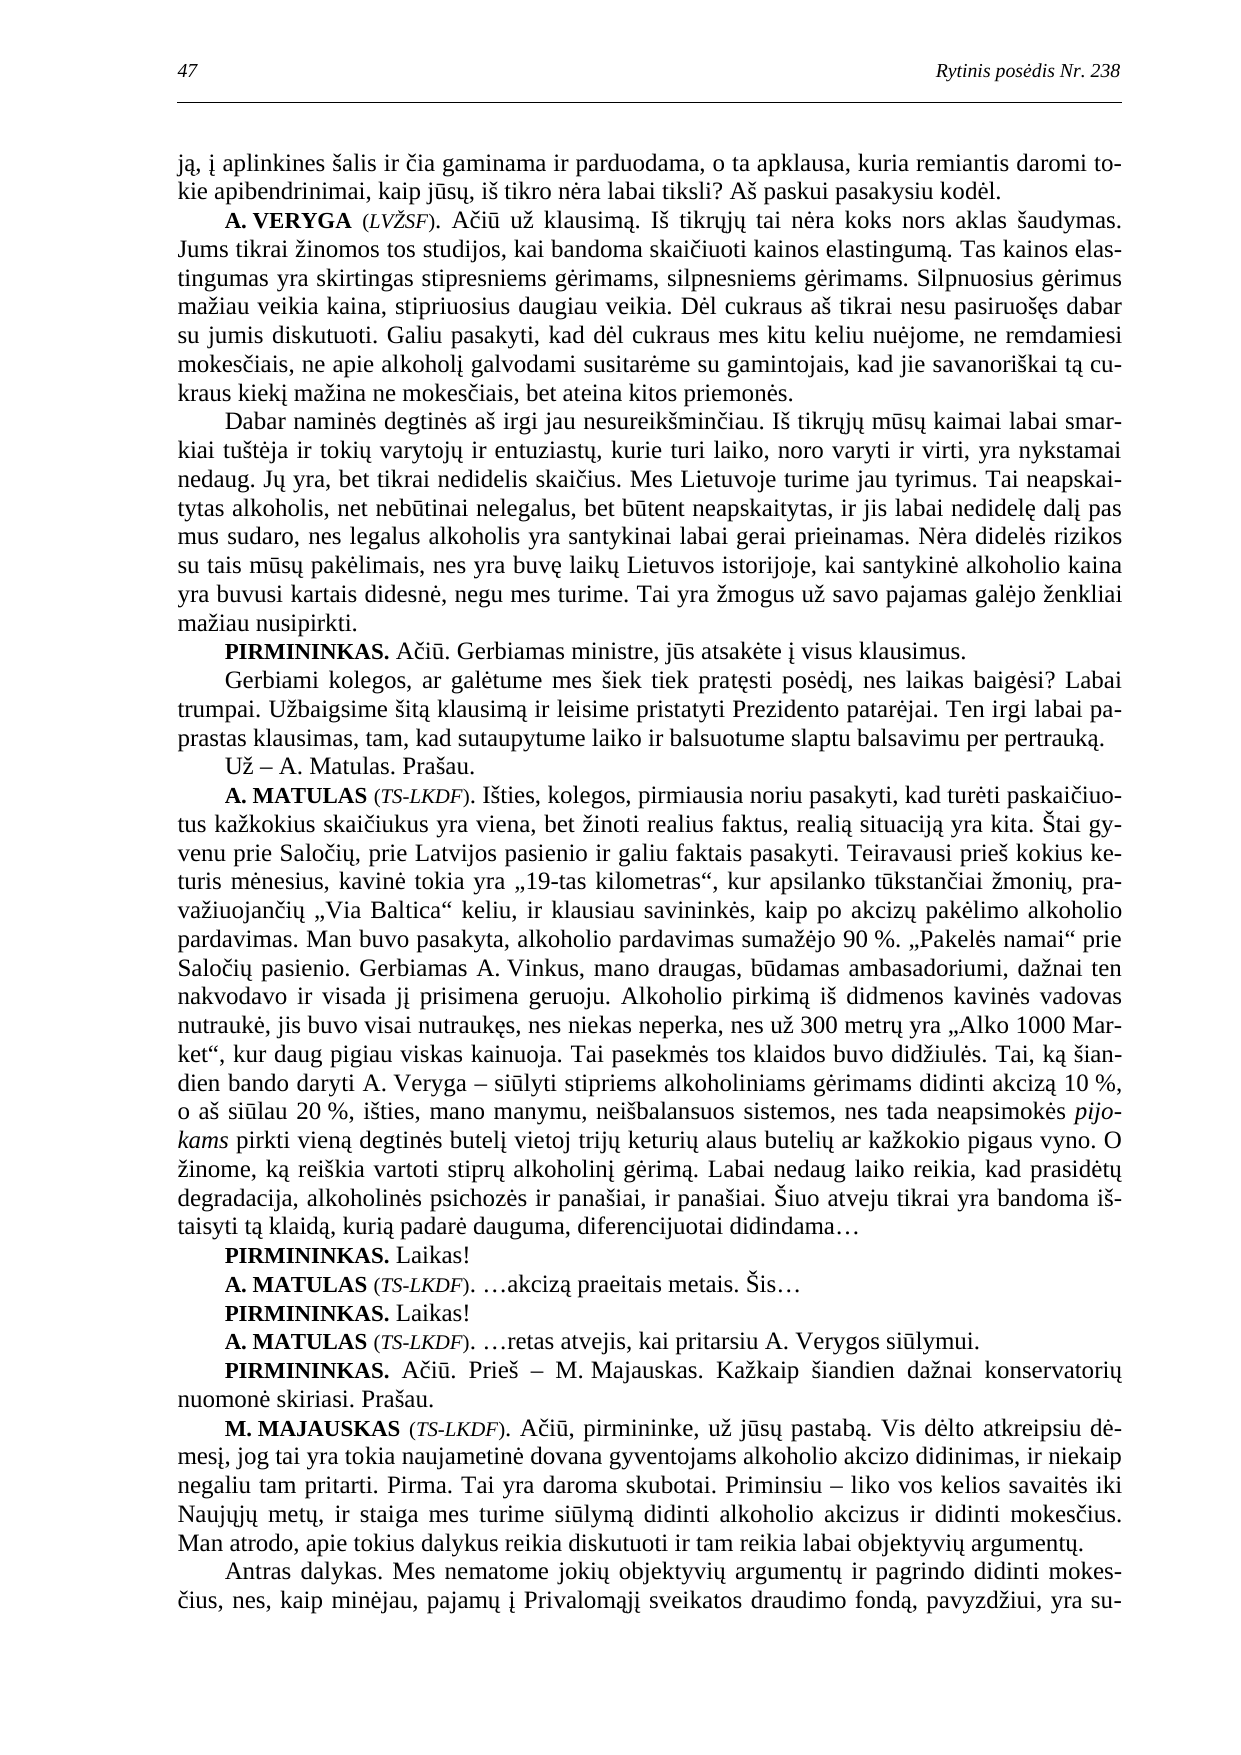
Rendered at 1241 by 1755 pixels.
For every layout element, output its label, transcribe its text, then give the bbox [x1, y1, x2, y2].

text M. MAJAUSKAS (TS-LKDF). Ačiū, pir­mi­nin­ke, už jū­sų pa­sta­bą. Vis dėl­to at­kreip­siu dė­me­sį, jog tai yra to­kia nau­ja­me­ti­nė do­va­na gy­ven­to­jams al­ko­ho­lio ak­ci­zo di­di­ni­mas, ir nie­kaip ne­ga­liu tam pri­tar­ti. Pir­ma. Tai yra da­ro­ma sku­bo­tai. Pri­min­siu – li­ko vos ke­lios sa­vai­tės iki Nau­jų­jų me­tų, ir stai­ga mes tu­ri­me siū­ly­mą di­din­ti al­ko­ho­lio ak­ci­zus ir di­din­ti mo­kes­čius. Man at­ro­do, apie to­kius da­ly­kus rei­kia dis­ku­tuo­ti ir tam rei­kia la­bai ob­jek­ty­vių ar­gu­men­tų. [177, 1413, 1122, 1556]
text A. MATULAS (TS-LKDF). …ak­ci­zą pra­ei­tais me­tais. Šis… [177, 1269, 1122, 1298]
text ją, į ap­lin­ki­nes ša­lis ir čia ga­mi­na­ma ir par­duo­da­ma, o ta ap­klau­sa, ku­ria re­mian­tis da­ro­mi to­kie api­ben­dri­ni­mai, kaip jū­sų, iš tik­ro nė­ra la­bai tiks­li? Aš pas­kui pa­sa­ky­siu ko­dėl. [177, 148, 1122, 205]
text A. MATULAS (TS-LKDF). Iš­ties, ko­le­gos, pir­miau­sia no­riu pa­sa­ky­ti, kad tu­rė­ti pa­skai­čiuo­tus kaž­ko­kius skai­čiu­kus yra vie­na, bet ži­no­ti re­a­lius fak­tus, re­a­lią si­tu­a­ci­ją yra ki­ta. Štai gy­ve­nu prie Sa­lo­čių, prie Lat­vi­jos pa­sie­nio ir ga­liu fak­tais pa­sa­ky­ti. Tei­ra­vau­si prieš ko­kius ke­tu­ris mė­ne­sius, ka­vi­nė to­kia yra „19-tas ki­lo­met­ras“, kur ap­si­lan­ko tūks­tan­čiai žmo­nių, pra­važiuo­jan­čių „Via Bal­ti­ca“ ke­liu, ir klau­siau sa­vi­nin­kės, kaip po ak­ci­zų pa­kė­li­mo al­ko­ho­lio par­da­vi­mas. Man bu­vo pa­sa­ky­ta, al­ko­ho­lio par­da­vi­mas su­ma­žė­jo 90 %. „Pa­ke­lės na­mai“ prie Sa­lo­čių pa­sie­nio. Ger­bia­mas A. Vin­kus, ma­no drau­gas, bū­da­mas am­ba­sa­do­riu­mi, daž­nai ten nak­vo­da­vo ir vi­sa­da jį pri­si­me­na ge­ruo­ju. Al­ko­ho­lio pir­ki­mą iš did­me­nos ka­vi­nės va­do­vas nutrau­kė, jis bu­vo vi­sai nu­trau­kęs, nes nie­kas ne­per­ka, nes už 300 met­rų yra „Al­ko 1000 Mar­ket“, kur daug pi­giau vis­kas kai­nuo­ja. Tai pa­sek­mės tos klai­dos bu­vo di­džiu­lės. Tai, ką šian­dien ban­do da­ry­ti A. Ve­ry­ga – siū­ly­ti stip­riems al­ko­ho­li­niams gė­ri­mams di­din­ti ak­ci­zą 10 %, o aš siū­lau 20 %, iš­ties, ma­no ma­ny­mu, ne­iš­ba­lan­suos sis­te­mos, nes ta­da ne­ap­si­mo­kės pi­jo­kams pirk­ti vie­ną deg­ti­nės bu­te­lį vie­toj tri­jų ke­tu­rių alaus bu­te­lių ar kaž­ko­kio pi­gaus vy­no. O ži­no­me, ką reiš­kia var­to­ti stip­rų al­ko­ho­li­nį gė­ri­mą. La­bai ne­daug lai­ko rei­kia, kad pra­si­dė­tų de­gra­da­ci­ja, al­ko­ho­li­nės psi­cho­zės ir pa­na­šiai, ir pa­na­šiai. Šiuo at­ve­ju tik­rai yra ban­do­ma iš­tai­sy­ti tą klai­dą, ku­rią pa­da­rė dau­gu­ma, di­fe­ren­ci­juo­tai di­din­da­ma… [177, 780, 1122, 1240]
text PIRMININKAS. Ačiū. Ger­bia­mas mi­nist­re, jūs at­sa­kė­te į vi­sus klau­si­mus. [177, 636, 1122, 665]
text Ant­ras da­ly­kas. Mes ne­ma­to­me jo­kių ob­jek­ty­vių ar­gu­men­tų ir pa­grin­do di­din­ti mo­kes­čius, nes, kaip mi­nė­jau, pa­ja­mų į Pri­va­lo­mą­jį svei­ka­tos drau­di­mo fon­dą, pa­vyz­džiui, yra su­ [177, 1556, 1122, 1614]
text A. MATULAS (TS-LKDF). …re­tas at­ve­jis, kai pri­tar­siu A. Ve­ry­gos siū­ly­mui. [177, 1326, 1122, 1355]
text PIRMININKAS. Lai­kas! [177, 1298, 1122, 1326]
text Da­bar na­mi­nės deg­ti­nės aš ir­gi jau ne­su­reikš­min­čiau. Iš tik­rų­jų mū­sų kai­mai la­bai smar­kiai tuš­tė­ja ir to­kių va­ry­to­jų ir en­tu­zias­tų, ku­rie tu­ri lai­ko, no­ro va­ry­ti ir vir­ti, yra nyks­ta­mai ne­daug. Jų yra, bet tik­rai ne­di­de­lis skaičius. Mes Lie­tu­vo­je tu­ri­me jau ty­ri­mus. Tai ne­ap­skai­ty­tas al­ko­ho­lis, net ne­bū­ti­nai ne­le­ga­lus, bet bū­tent ne­ap­skai­ty­tas, ir jis la­bai ne­di­de­lę da­lį pas mus su­da­ro, nes le­ga­lus al­ko­ho­lis yra san­ty­ki­nai la­bai ge­rai pri­ei­na­mas. Nė­ra di­de­lės ri­zi­kos su tais mū­sų pa­kė­li­mais, nes yra bu­vę lai­kų Lie­tu­vos is­to­ri­jo­je, kai san­ty­ki­nė al­ko­ho­lio kai­na yra bu­vu­si kar­tais di­des­nė, ne­gu mes tu­ri­me. Tai yra žmo­gus už sa­vo pa­ja­mas ga­lė­jo žen­kliai ma­žiau nu­si­pirk­ti. [177, 406, 1122, 636]
text Ger­bia­mi ko­le­gos, ar ga­lė­tu­me mes šiek tiek pra­tęs­ti po­sė­dį, nes lai­kas bai­gė­si? La­bai trum­pai. Už­baig­si­me ši­tą klau­si­mą ir lei­si­me pri­sta­ty­ti Pre­zi­den­to pa­ta­rė­jai. Ten ir­gi la­bai pa­pras­tas klau­si­mas, tam, kad su­tau­py­tu­me lai­ko ir bal­suo­tu­me slap­tu bal­sa­vi­mu per per­trau­ką. [177, 665, 1122, 751]
text PIRMININKAS. Ačiū. Prieš – M. Ma­jaus­kas. Kaž­kaip šian­dien daž­nai kon­ser­va­to­rių nuo­mo­nė ski­ria­si. Pra­šau. [177, 1355, 1122, 1413]
text A. VERYGA (LVŽSF). Ačiū už klau­si­mą. Iš tik­rų­jų tai nė­ra koks nors ak­las šau­dy­mas. Jums tik­rai ži­no­mos tos stu­di­jos, kai ban­do­ma skai­čiuo­ti kai­nos elas­tin­gu­mą. Tas kai­nos elas­tin­gu­mas yra skir­tin­gas stip­res­niems gė­ri­mams, sil­pnes­niems gė­ri­mams. Sil­pnuo­sius gė­ri­mus ma­žiau vei­kia kai­na, stip­riuo­sius dau­giau vei­kia. Dėl cuk­raus aš tik­rai ne­su pa­si­ruo­šęs da­bar su ju­mis dis­ku­tuo­ti. Ga­liu pa­sa­ky­ti, kad dėl cuk­raus mes ki­tu ke­liu nu­ė­jo­me, ne rem­da­mie­si mo­kes­čiais, ne apie al­ko­ho­lį gal­vo­da­mi su­si­ta­rė­me su ga­min­to­jais, kad jie sa­va­no­riš­kai tą cu­k­raus kie­kį ma­ži­na ne mo­kes­čiais, bet at­ei­na ki­tos prie­mo­nės. [177, 205, 1122, 406]
text PIRMININKAS. Lai­kas! [177, 1240, 1122, 1269]
text Už – A. Ma­tu­las. Pra­šau. [177, 751, 1122, 780]
